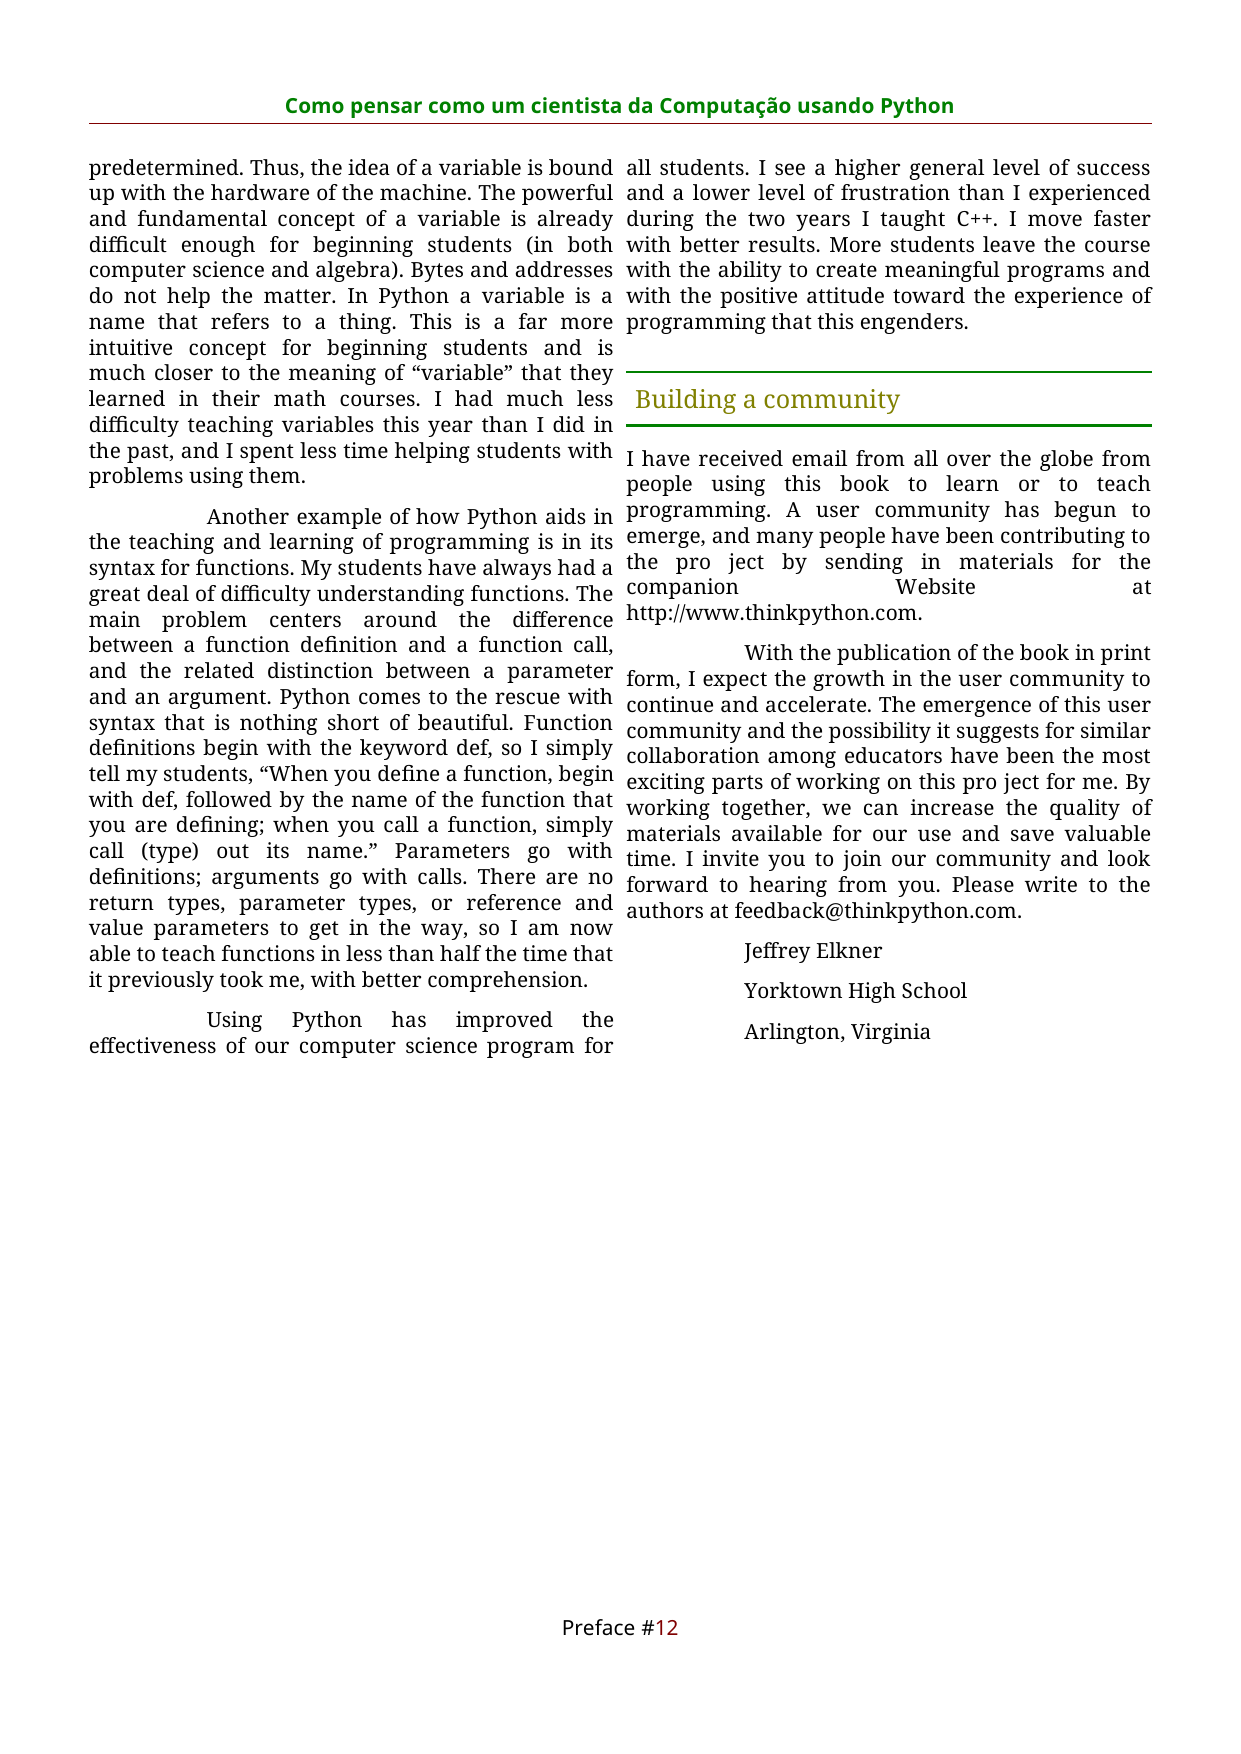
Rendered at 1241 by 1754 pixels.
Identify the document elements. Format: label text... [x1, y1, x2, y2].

text all students. I see a higher general level of success and a lower level of frustration than I experienced during the two years I taught C++. I move faster with better results. More students leave the course with the ability to create meaningful programs and with the positive attitude toward the experience of programming that this engenders. [626, 152, 1152, 335]
text Using Python has improved the eﬀectiveness of our computer science program for [88, 1005, 614, 1059]
text Jeﬀrey Elkner [626, 936, 1152, 964]
text I have received email from all over the globe from people using this book to learn or to teach programming. A user community has begun to emerge, and many people have been contributing to the pro ject by sending in materials for the companion Website at http://www.thinkpython.com. [626, 444, 1152, 627]
text Yorktown High School [626, 976, 1152, 1005]
text With the publication of the book in print form, I expect the growth in the user community to continue and accelerate. The emergence of this user community and the possibility it suggests for similar collaboration among educators have been the most exciting parts of working on this pro ject for me. By working together, we can increase the quality of materials available for our use and save valuable time. I invite you to join our community and look forward to hearing from you. Please write to the authors at feedback@thinkpython.com. [626, 638, 1152, 924]
subtitle Building a community [626, 373, 1152, 424]
text Arlington, Virginia [626, 1017, 1152, 1045]
text predetermined. Thus, the idea of a variable is bound up with the hardware of the machine. The powerful and fundamental concept of a variable is already diﬃcult enough for beginning students (in both computer science and algebra). Bytes and addresses do not help the matter. In Python a variable is a name that refers to a thing. This is a far more intuitive concept for beginning students and is much closer to the meaning of “variable” that they learned in their math courses. I had much less diﬃculty teaching variables this year than I did in the past, and I spent less time helping students with problems using them. [88, 152, 614, 490]
text Another example of how Python aids in the teaching and learning of programming is in its syntax for functions. My students have always had a great deal of diﬃculty understanding functions. The main problem centers around the diﬀerence between a function deﬁnition and a function call, and the related distinction between a parameter and an argument. Python comes to the rescue with syntax that is nothing short of beautiful. Function deﬁnitions begin with the keyword def, so I simply tell my students, “When you deﬁne a function, begin with def, followed by the name of the function that you are deﬁning; when you call a function, simply call (type) out its name.” Parameters go with deﬁnitions; arguments go with calls. There are no return types, parameter types, or reference and value parameters to get in the way, so I am now able to teach functions in less than half the time that it previously took me, with better comprehension. [88, 502, 614, 993]
